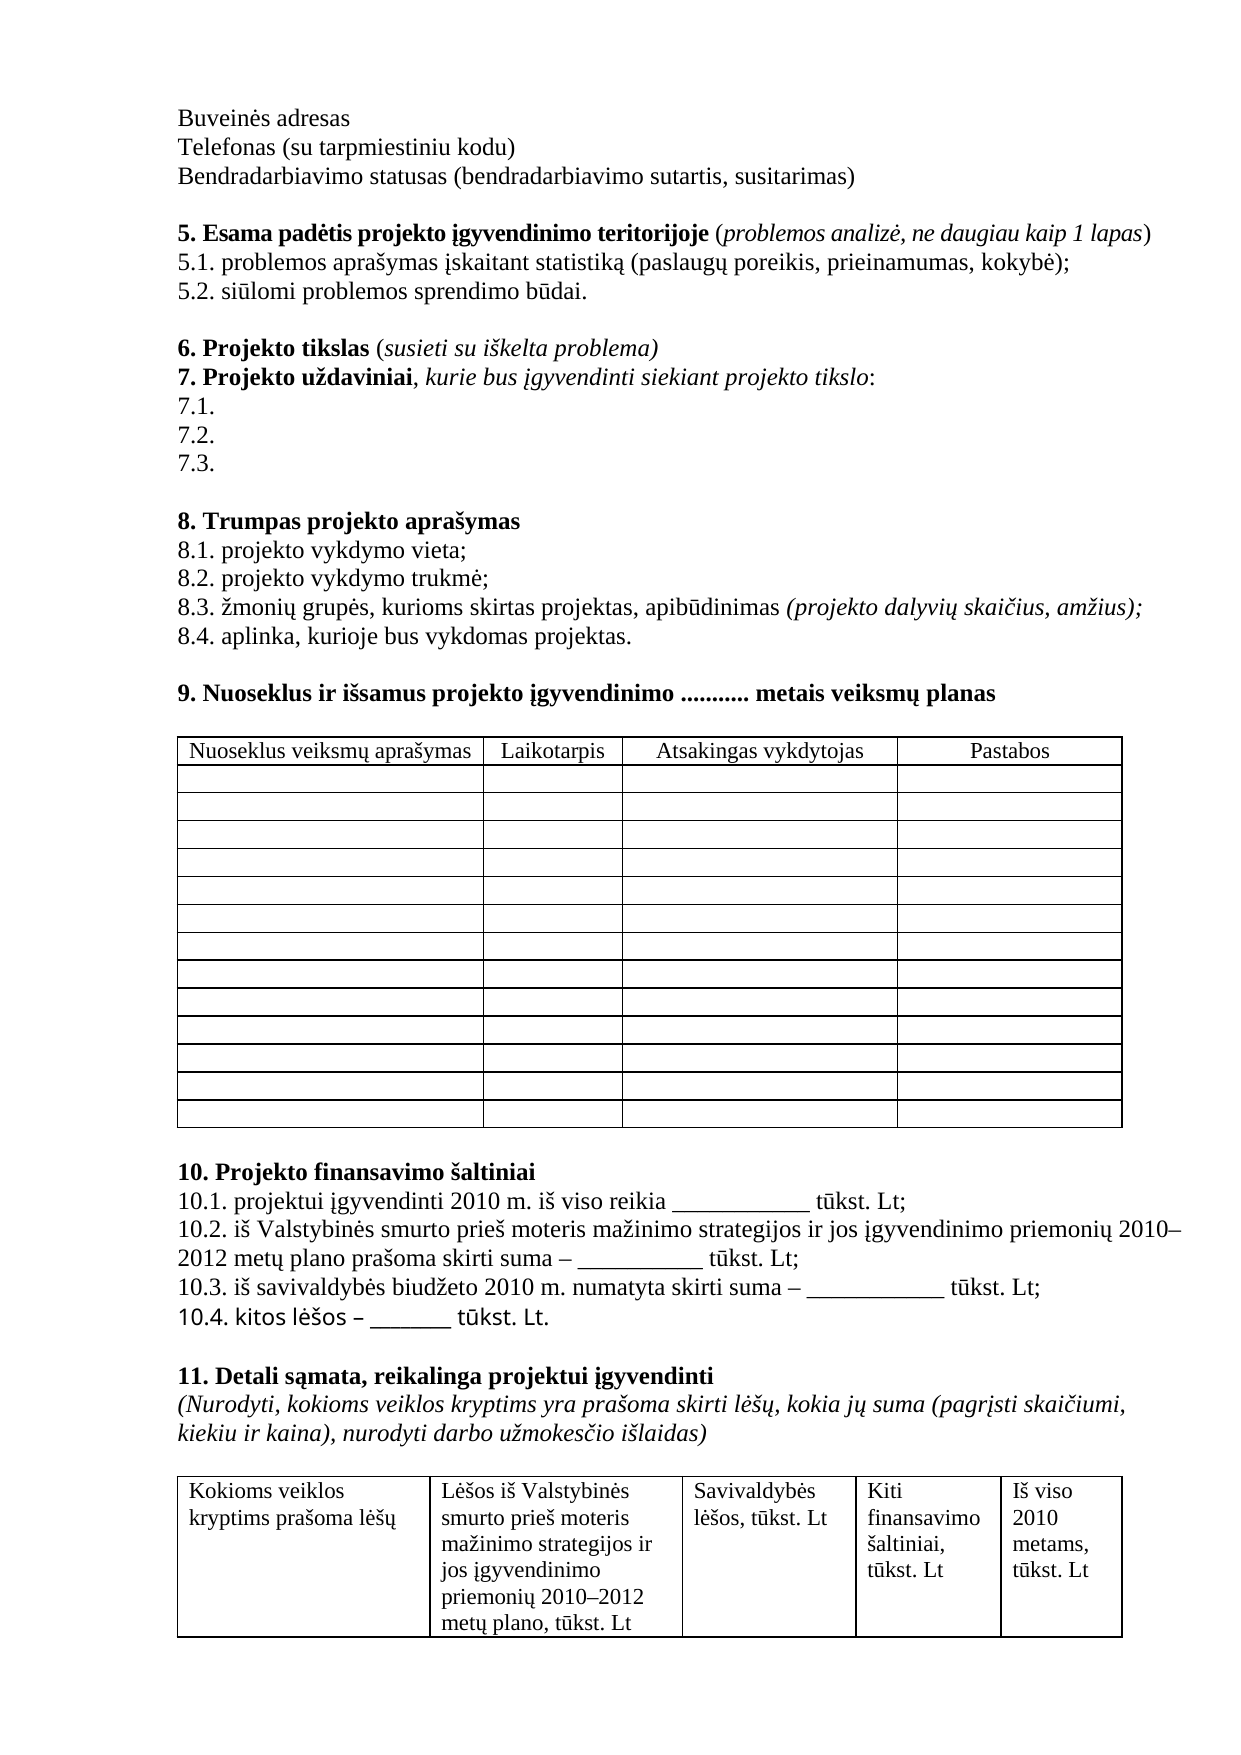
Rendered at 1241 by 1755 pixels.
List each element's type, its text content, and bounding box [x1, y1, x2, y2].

text 7.1. [177, 391, 1181, 420]
text Buveinės adresas [177, 103, 1181, 132]
table_cell [623, 766, 897, 792]
table_cell [178, 989, 483, 1015]
table_cell [178, 793, 483, 820]
table_cell [178, 1101, 483, 1127]
table_header Pastabos [898, 738, 1121, 764]
text 8.1. projekto vykdymo vieta; [177, 535, 1181, 563]
table_cell [178, 933, 483, 959]
table_cell [623, 989, 897, 1015]
table_cell [178, 821, 483, 848]
table_cell [178, 849, 483, 876]
table_cell [484, 1101, 622, 1127]
text 10.2. iš Valstybinės smurto prieš moteris mažinimo strategijos ir jos įgyvendinimo priemonių 2010–2012 metų plano prašoma skirti suma – __________ tūkst. Lt; [177, 1214, 1181, 1272]
table_cell [898, 905, 1121, 931]
table_cell [623, 793, 897, 820]
text Bendradarbiavimo statusas (bendradarbiavimo sutartis, susitarimas) [177, 161, 1181, 190]
table_cell [484, 1073, 622, 1099]
table_cell [178, 961, 483, 987]
text (Nurodyti, kokioms veiklos kryptims yra prašoma skirti lėšų, kokia jų suma (pagrįsti skaičiumi, kiekiu ir kaina), nurodyti darbo užmokesčio išlaidas) [177, 1389, 1181, 1447]
table_cell [178, 766, 483, 792]
table_cell [898, 989, 1121, 1015]
table_cell [898, 877, 1121, 903]
table_cell [484, 766, 622, 792]
text 10.4. kitos lėšos – ________ tūkst. Lt. [177, 1301, 1181, 1332]
text Telefonas (su tarpmiestiniu kodu) [177, 132, 1181, 161]
text 9. Nuoseklus ir išsamus projekto įgyvendinimo ........... metais veiksmų planas [177, 678, 1181, 707]
table_header Lėšos iš Valstybinės smurto prieš moteris mažinimo strategijos ir jos įgyvendinimo priemonių 2010–2012 metų plano, tūkst. Lt [431, 1477, 682, 1636]
table_cell [898, 1045, 1121, 1071]
text 8.4. aplinka, kurioje bus vykdomas projektas. [177, 621, 1181, 650]
table_cell [484, 1045, 622, 1071]
text 7. Projekto uždaviniai, kurie bus įgyvendinti siekiant projekto tikslo: [177, 362, 1181, 391]
table_header Kokioms veiklos kryptims prašoma lėšų [178, 1477, 429, 1636]
table_cell [623, 1073, 897, 1099]
table_cell [898, 793, 1121, 820]
text 10.3. iš savivaldybės biudžeto 2010 m. numatyta skirti suma – ___________ tūkst. Lt; [177, 1272, 1181, 1301]
table_cell [623, 1101, 897, 1127]
table_cell [898, 933, 1121, 959]
text 5.2. siūlomi problemos sprendimo būdai. [177, 276, 1181, 305]
table_cell [898, 961, 1121, 987]
table_cell [623, 849, 897, 876]
table_cell [623, 933, 897, 959]
text 7.2. [177, 420, 1181, 448]
table_cell [484, 933, 622, 959]
table_cell [623, 961, 897, 987]
table_cell [898, 821, 1121, 848]
table_cell [484, 905, 622, 931]
table_cell [898, 1101, 1121, 1127]
table_cell [623, 821, 897, 848]
table_header Nuoseklus veiksmų aprašymas [178, 738, 483, 764]
text 6. Projekto tikslas (susieti su iškelta problema) [177, 333, 1181, 362]
text 7.3. [177, 448, 1181, 477]
text 11. Detali sąmata, reikalinga projektui įgyvendinti [177, 1361, 1181, 1389]
table_cell [484, 989, 622, 1015]
table_header Laikotarpis [484, 738, 622, 764]
table_cell [178, 1017, 483, 1043]
text 10. Projekto finansavimo šaltiniai [177, 1157, 1181, 1186]
table_header Iš viso 2010 metams, tūkst. Lt [1002, 1477, 1121, 1636]
table_header Kiti finansavimo šaltiniai, tūkst. Lt [857, 1477, 1000, 1636]
text 10.1. projektui įgyvendinti 2010 m. iš viso reikia ___________ tūkst. Lt; [177, 1186, 1181, 1214]
table_cell [898, 849, 1121, 876]
text 8. Trumpas projekto aprašymas [177, 506, 1181, 535]
table_cell [484, 1017, 622, 1043]
table_cell [623, 1017, 897, 1043]
table_cell [178, 905, 483, 931]
table_header Atsakingas vykdytojas [623, 738, 897, 764]
text 5. Esama padėtis projekto įgyvendinimo teritorijoje (problemos analizė, ne daugiau kaip 1 lapas) [177, 218, 1181, 247]
table_cell [623, 877, 897, 903]
table_cell [484, 849, 622, 876]
table_cell [623, 905, 897, 931]
table_cell [178, 1073, 483, 1099]
table_cell [623, 1045, 897, 1071]
table_cell [484, 961, 622, 987]
table_cell [178, 1045, 483, 1071]
table_header Savivaldybės lėšos, tūkst. Lt [683, 1477, 855, 1636]
text 5.1. problemos aprašymas įskaitant statistiką (paslaugų poreikis, prieinamumas, kokybė); [177, 247, 1181, 276]
table_cell [898, 766, 1121, 792]
table_cell [898, 1017, 1121, 1043]
table_cell [484, 793, 622, 820]
table_cell [484, 877, 622, 903]
text 8.2. projekto vykdymo trukmė; [177, 563, 1181, 592]
table_cell [484, 821, 622, 848]
text 8.3. žmonių grupės, kurioms skirtas projektas, apibūdinimas (projekto dalyvių skaičius, amžius); [177, 592, 1181, 621]
table_cell [178, 877, 483, 903]
table_cell [898, 1073, 1121, 1099]
